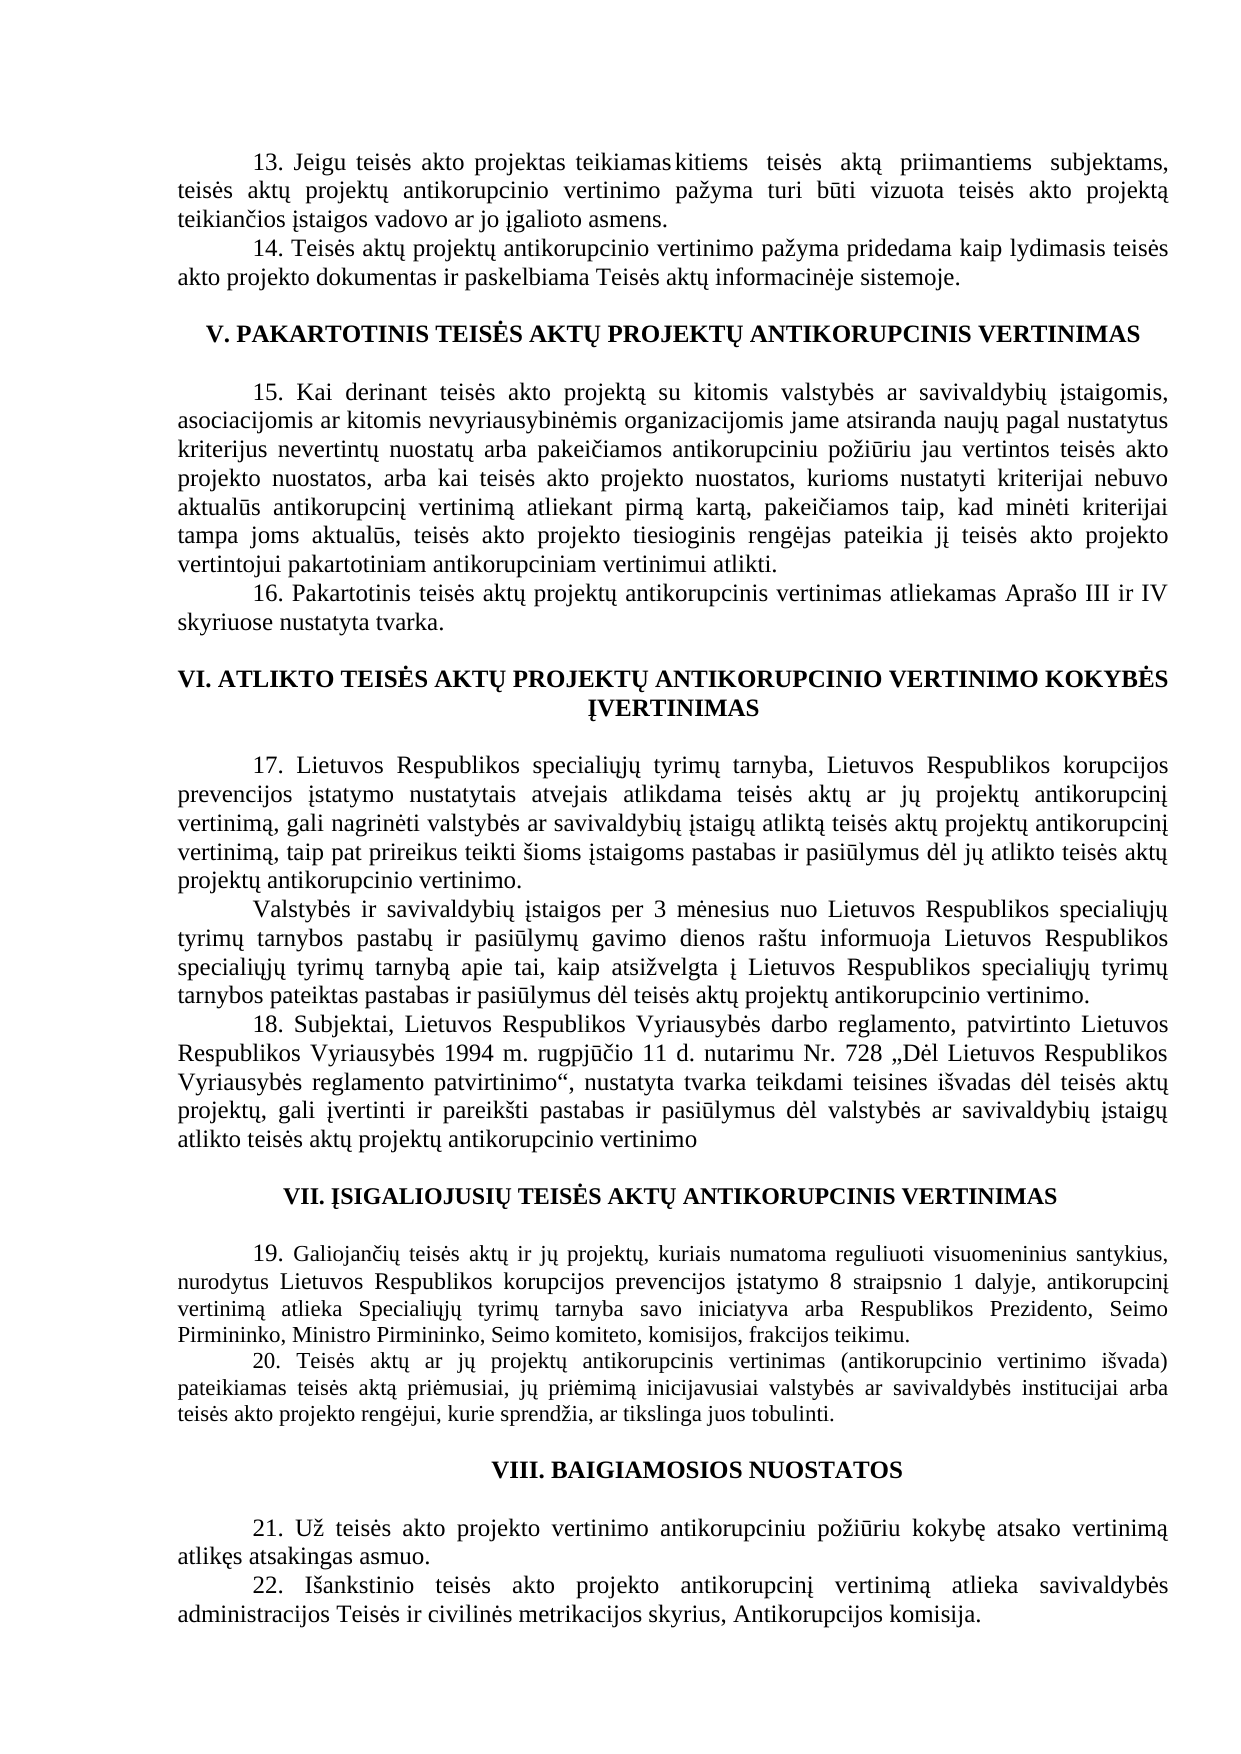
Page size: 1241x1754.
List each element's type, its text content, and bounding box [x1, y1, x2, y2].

text 21. Už teisės akto projekto vertinimo antikorupciniu požiūriu kokybę atsako vertinimą atlikęs atsakingas asmuo. [177, 1513, 1169, 1570]
text 15. Kai derinant teisės akto projektą su kitomis valstybės ar savivaldybių įstaigomis, asociacijomis ar kitomis nevyriausybinėmis organizacijomis jame atsiranda naujų pagal nustatytus kriterijus nevertintų nuostatų arba pakeičiamos antikorupciniu požiūriu jau vertintos teisės akto projekto nuostatos, arba kai teisės akto projekto nuostatos, kurioms nustatyti kriterijai nebuvo aktualūs antikorupcinį vertinimą atliekant pirmą kartą, pakeičiamos taip, kad minėti kriterijai tampa joms aktualūs, teisės akto projekto tiesioginis rengėjas pateikia jį teisės akto projekto vertintojui pakartotiniam antikorupciniam vertinimui atlikti. [177, 377, 1169, 578]
text VI. ATLIKTO TEISĖS AKTŲ PROJEKTŲ ANTIKORUPCINIO VERTINIMO KOKYBĖS ĮVERTINIMAS [177, 664, 1169, 722]
text VIII. BAIGIAMOSIOS NUOSTATOS [177, 1455, 1169, 1484]
text 16. Pakartotinis teisės aktų projektų antikorupcinis vertinimas atliekamas Aprašo III ir IV skyriuose nustatyta tvarka. [177, 578, 1169, 636]
text Valstybės ir savivaldybių įstaigos per 3 mėnesius nuo Lietuvos Respublikos specialiųjų tyrimų tarnybos pastabų ir pasiūlymų gavimo dienos raštu informuoja Lietuvos Respublikos specialiųjų tyrimų tarnybą apie tai, kaip atsižvelgta į Lietuvos Respublikos specialiųjų tyrimų tarnybos pateiktas pastabas ir pasiūlymus dėl teisės aktų projektų antikorupcinio vertinimo. [177, 894, 1169, 1009]
text 19. Galiojančių teisės aktų ir jų projektų, kuriais numatoma reguliuoti visuomeninius santykius, nurodytus Lietuvos Respublikos korupcijos prevencijos įstatymo 8 straipsnio 1 dalyje, antikorupcinį vertinimą atlieka Specialiųjų tyrimų tarnyba savo iniciatyva arba Respublikos Prezidento, Seimo Pirmininko, Ministro Pirmininko, Seimo komiteto, komisijos, frakcijos teikimu. [177, 1238, 1169, 1347]
text 14. Teisės aktų projektų antikorupcinio vertinimo pažyma pridedama kaip lydimasis teisės akto projekto dokumentas ir paskelbiama Teisės aktų informacinėje sistemoje. [177, 233, 1169, 291]
text 22. Išankstinio teisės akto projekto antikorupcinį vertinimą atlieka savivaldybės administracijos Teisės ir civilinės metrikacijos skyrius, Antikorupcijos komisija. [177, 1570, 1169, 1628]
text 13. Jeigu teisės akto projektas teikiamas kitiems teisės aktą priimantiems subjektams, teisės aktų projektų antikorupcinio vertinimo pažyma turi būti vizuota teisės akto projektą teikiančios įstaigos vadovo ar jo įgalioto asmens. [177, 147, 1169, 233]
text 20. Teisės aktų ar jų projektų antikorupcinis vertinimas (antikorupcinio vertinimo išvada) pateikiamas teisės aktą priėmusiai, jų priėmimą inicijavusiai valstybės ar savivaldybės institucijai arba teisės akto projekto rengėjui, kurie sprendžia, ar tikslinga juos tobulinti. [177, 1347, 1169, 1426]
text V. PAKARTOTINIS TEISĖS AKTŲ PROJEKTŲ ANTIKORUPCINIS VERTINIMAS [177, 319, 1169, 348]
text VII. ĮSIGALIOJUSIŲ TEISĖS AKTŲ ANTIKORUPCINIS VERTINIMAS [177, 1182, 1169, 1209]
text 18. Subjektai, Lietuvos Respublikos Vyriausybės darbo reglamento, patvirtinto Lietuvos Respublikos Vyriausybės 1994 m. rugpjūčio 11 d. nutarimu Nr. 728 „Dėl Lietuvos Respublikos Vyriausybės reglamento patvirtinimo“, nustatyta tvarka teikdami teisines išvadas dėl teisės aktų projektų, gali įvertinti ir pareikšti pastabas ir pasiūlymus dėl valstybės ar savivaldybių įstaigų atlikto teisės aktų projektų antikorupcinio vertinimo [177, 1009, 1169, 1153]
text 17. Lietuvos Respublikos specialiųjų tyrimų tarnyba, Lietuvos Respublikos korupcijos prevencijos įstatymo nustatytais atvejais atlikdama teisės aktų ar jų projektų antikorupcinį vertinimą, gali nagrinėti valstybės ar savivaldybių įstaigų atliktą teisės aktų projektų antikorupcinį vertinimą, taip pat prireikus teikti šioms įstaigoms pastabas ir pasiūlymus dėl jų atlikto teisės aktų projektų antikorupcinio vertinimo. [177, 751, 1169, 894]
